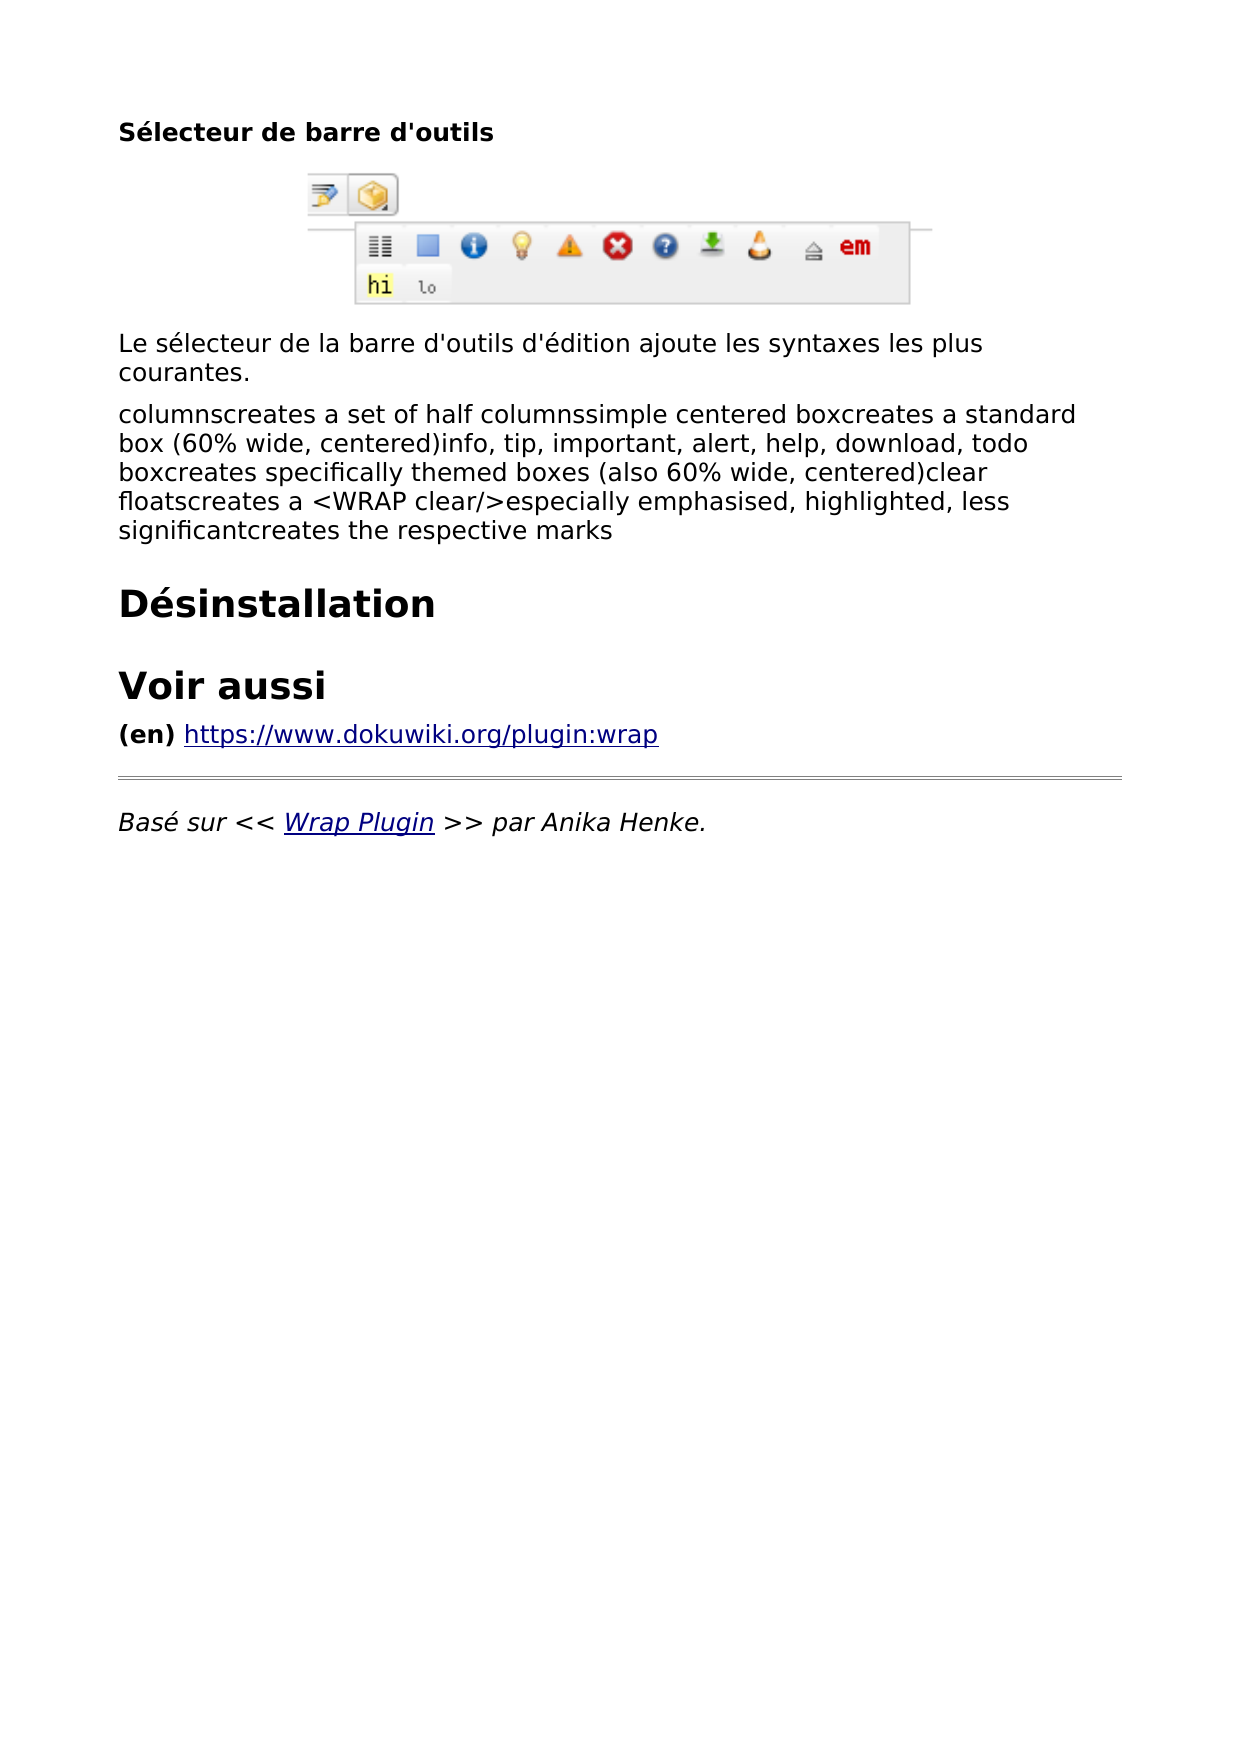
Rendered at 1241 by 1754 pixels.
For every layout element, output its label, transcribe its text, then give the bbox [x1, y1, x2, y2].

subtitle Sélecteur de barre d'outils [118, 118, 1122, 147]
subtitle Voir aussi [118, 664, 1122, 708]
text (en) https://www.dokuwiki.org/plugin:wrap [118, 720, 1122, 749]
text Le sélecteur de la barre d'outils d'édition ajoute les syntaxes les plus courantes. [118, 160, 1122, 387]
picture [307, 159, 933, 329]
text columnscreates a set of half columnssimple centered boxcreates a standard box (60% wide, centered)info, tip, important, alert, help, download, todo boxcreates specifically themed boxes (also 60% wide, centered)clear floatscreates a <WRAP clear/>especially emphasised, highlighted, less significantcreates the respective marks [118, 400, 1122, 546]
subtitle Désinstallation [118, 583, 1122, 627]
text Basé sur << Wrap Plugin >> par Anika Henke. [118, 808, 1122, 838]
